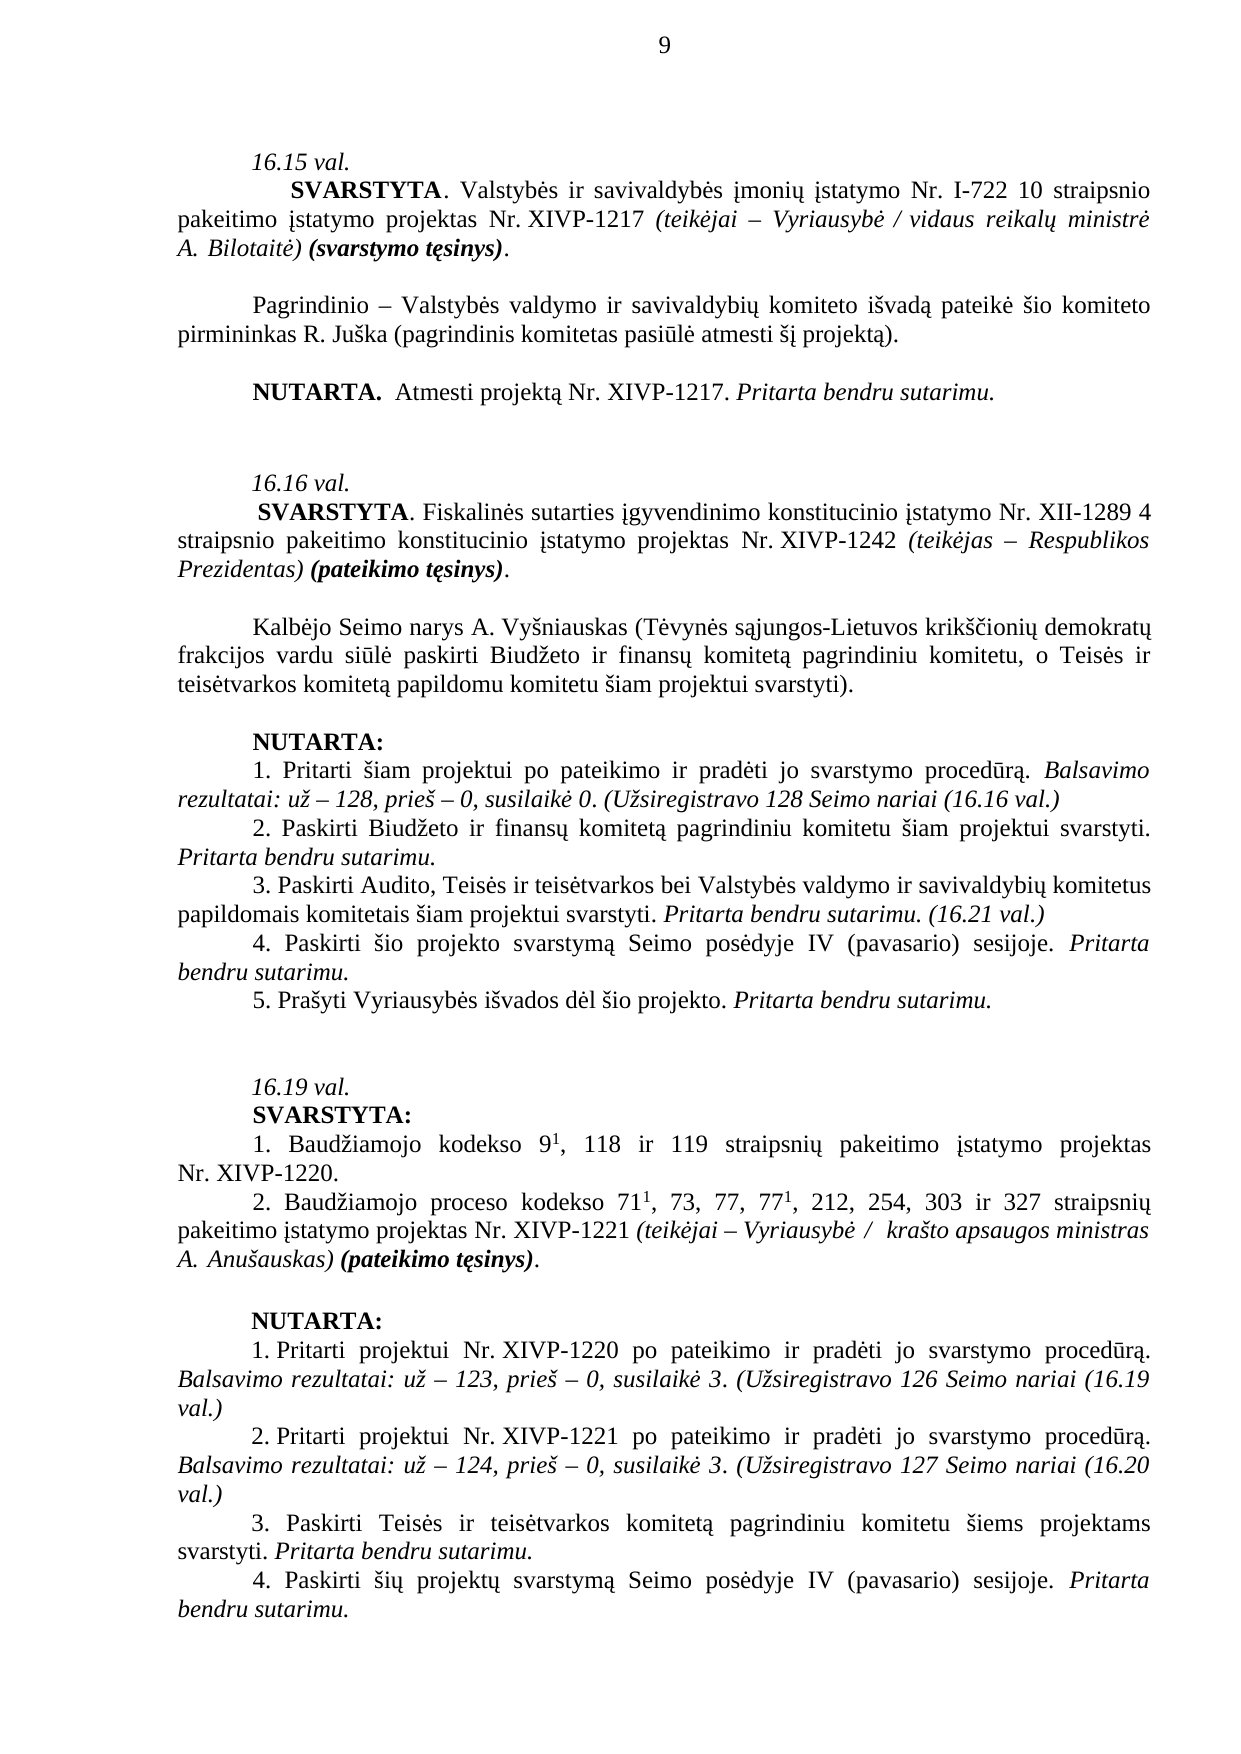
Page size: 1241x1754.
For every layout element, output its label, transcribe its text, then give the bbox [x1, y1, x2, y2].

text 2. Baudžiamojo proceso kodekso 711, 73, 77, 771, 212, 254, 303 ir 327 straipsnių pakeitimo įstatymo projektas Nr. XIVP-1221 (teikėjai – Vyriausybė / krašto apsaugos ministras A. Anušauskas) (pateikimo tęsinys). [177, 1187, 1152, 1273]
text SVARSTYTA. Valstybės ir savivaldybės įmonių įstatymo Nr. I-722 10 straipsnio pakeitimo įstatymo projektas Nr. XIVP-1217 (teikėjai – Vyriausybė / vidaus reikalų ministrė A. Bilotaitė) (svarstymo tęsinys). [177, 176, 1152, 262]
text Pagrindinio – Valstybės valdymo ir savivaldybių komiteto išvadą pateikė šio komiteto pirmininkas R. Juška (pagrindinis komitetas pasiūlė atmesti šį projektą). [177, 291, 1152, 348]
text 5. Prašyti Vyriausybės išvados dėl šio projekto. Pritarta bendru sutarimu. [177, 985, 1152, 1014]
text 1. Pritarti projektui Nr. XIVP-1220 po pateikimo ir pradėti jo svarstymo procedūrą. Balsavimo rezultatai: už – 123, prieš – 0, susilaikė 3. (Užsiregistravo 126 Seimo nariai (16.19 val.) [177, 1335, 1152, 1421]
text 1. Baudžiamojo kodekso 91, 118 ir 119 straipsnių pakeitimo įstatymo projektas Nr. XIVP-1220. [177, 1129, 1152, 1187]
text 16.15 val. [177, 147, 1152, 176]
text 1. Pritarti šiam projektui po pateikimo ir pradėti jo svarstymo procedūrą. Balsavimo rezultatai: už – 128, prieš – 0, susilaikė 0. (Užsiregistravo 128 Seimo nariai (16.16 val.) [177, 755, 1152, 813]
text SVARSTYTA. Fiskalinės sutarties įgyvendinimo konstitucinio įstatymo Nr. XII-1289 4 straipsnio pakeitimo konstitucinio įstatymo projektas Nr. XIVP-1242 (teikėjas – Respublikos Prezidentas) (pateikimo tęsinys). [177, 497, 1152, 583]
text 4. Paskirti šio projekto svarstymą Seimo posėdyje IV (pavasario) sesijoje. Pritarta bendru sutarimu. [177, 928, 1152, 985]
text 2. Pritarti projektui Nr. XIVP-1221 po pateikimo ir pradėti jo svarstymo procedūrą. Balsavimo rezultatai: už – 124, prieš – 0, susilaikė 3. (Užsiregistravo 127 Seimo nariai (16.20 val.) [177, 1421, 1152, 1508]
text NUTARTA: [177, 1306, 1152, 1335]
text 2. Paskirti Biudžeto ir finansų komitetą pagrindiniu komitetu šiam projektui svarstyti. Pritarta bendru sutarimu. [177, 813, 1152, 870]
text Kalbėjo Seimo narys A. Vyšniauskas (Tėvynės sąjungos-Lietuvos krikščionių demokratų frakcijos vardu siūlė paskirti Biudžeto ir finansų komitetą pagrindiniu komitetu, o Teisės ir teisėtvarkos komitetą papildomu komitetu šiam projektui svarstyti). [177, 612, 1152, 698]
text NUTARTA: [177, 727, 1152, 755]
text NUTARTA. Atmesti projektą Nr. XIVP-1217. Pritarta bendru sutarimu. [177, 377, 1152, 406]
text 16.16 val. [177, 468, 1152, 497]
text 16.19 val. [177, 1072, 1152, 1100]
text 4. Paskirti šių projektų svarstymą Seimo posėdyje IV (pavasario) sesijoje. Pritarta bendru sutarimu. [177, 1565, 1152, 1623]
text 3. Paskirti Audito, Teisės ir teisėtvarkos bei Valstybės valdymo ir savivaldybių komitetus papildomais komitetais šiam projektui svarstyti. Pritarta bendru sutarimu. (16.21 val.) [177, 870, 1152, 928]
text 3. Paskirti Teisės ir teisėtvarkos komitetą pagrindiniu komitetu šiems projektams svarstyti. Pritarta bendru sutarimu. [177, 1508, 1152, 1565]
text SVARSTYTA: [177, 1100, 1152, 1129]
